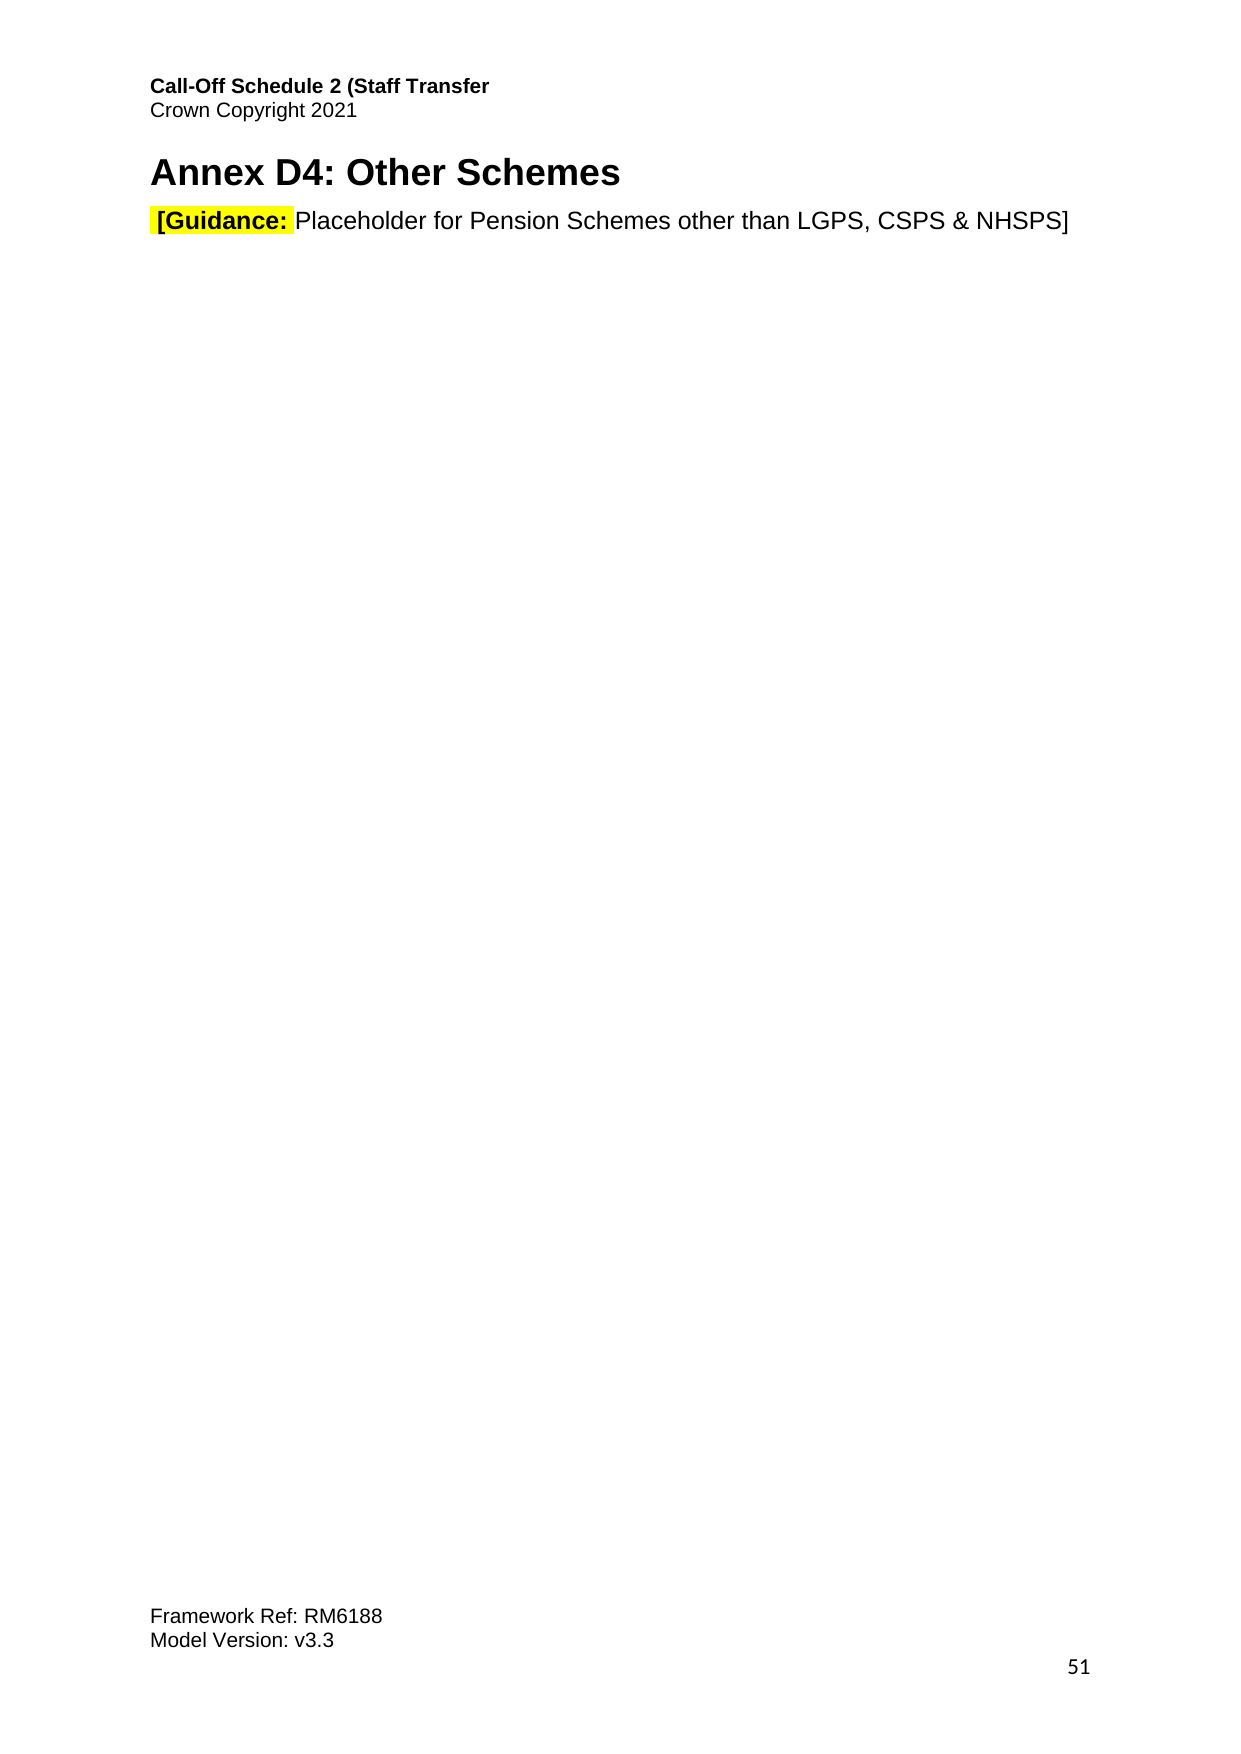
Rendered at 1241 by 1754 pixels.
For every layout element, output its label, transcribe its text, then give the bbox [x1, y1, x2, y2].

text [Guidance: Placeholder for Pension Schemes other than LGPS, CSPS & NHSPS] [150, 206, 1090, 234]
subtitle Annex D4: Other Schemes [150, 150, 1090, 193]
